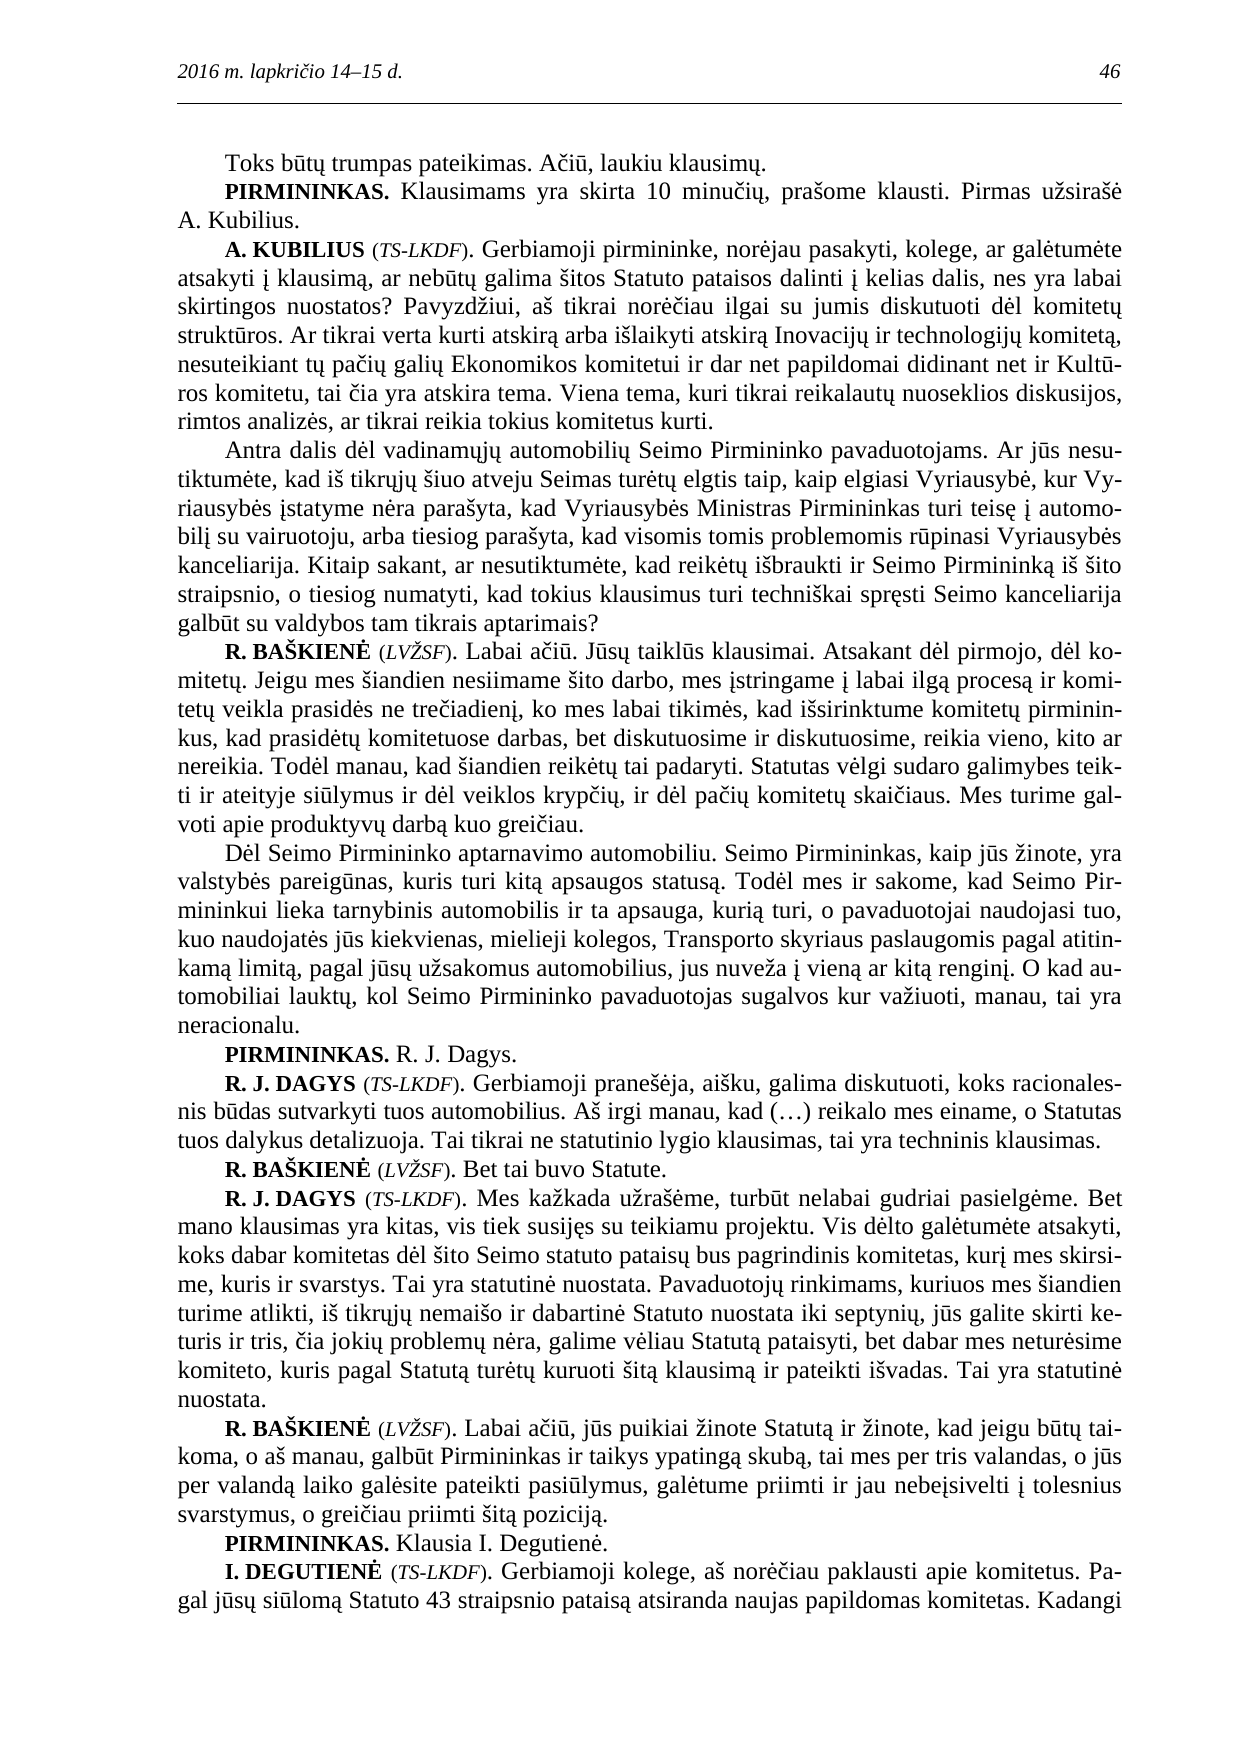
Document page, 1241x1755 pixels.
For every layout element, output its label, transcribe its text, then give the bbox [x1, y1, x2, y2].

text Dėl Sei­mo Pir­mi­nin­ko ap­tar­na­vi­mo au­to­mo­bi­liu. Sei­mo Pir­mi­nin­kas, kaip jūs ži­no­te, yra vals­ty­bės pa­rei­gū­nas, ku­ris tu­ri ki­tą ap­sau­gos sta­tu­są. To­dėl mes ir sa­ko­me, kad Sei­mo Pir­minin­kui lie­ka tar­ny­bi­nis au­to­mo­bi­lis ir ta ap­sau­ga, ku­rią tu­ri, o pa­va­duo­to­jai nau­do­ja­si tuo, kuo nau­do­ja­tės jūs kiek­vie­nas, mie­lie­ji ko­le­gos, Trans­por­to sky­riaus pa­slau­go­mis pa­gal ati­tin­ka­mą li­mi­tą, pa­gal jū­sų už­sa­ko­mus au­to­mo­bi­lius, jus nu­ve­ža į vie­ną ar ki­tą ren­gi­nį. O kad au­to­mo­bi­liai lauk­tų, kol Sei­mo Pir­mi­nin­ko pa­va­duo­to­jas su­gal­vos kur va­žiuo­ti, ma­nau, tai yra ne­ra­cio­na­lu. [177, 838, 1122, 1039]
text PIRMININKAS. Klau­sia I. De­gu­tie­nė. [177, 1528, 1122, 1556]
text R. BAŠKIENĖ (LVŽSF). La­bai ačiū, jūs pui­kiai ži­no­te Sta­tu­tą ir ži­no­te, kad jei­gu bū­tų tai­ko­ma, o aš ma­nau, gal­būt Pir­mi­nin­kas ir tai­kys ypa­tin­gą sku­bą, tai mes per tris va­lan­das, o jūs per va­lan­dą lai­ko ga­lė­si­te pa­teik­ti pa­siū­ly­mus, ga­lė­tu­me pri­im­ti ir jau ne­be­įsi­vel­ti į to­les­nius svars­ty­mus, o grei­čiau pri­im­ti ši­tą po­zi­ci­ją. [177, 1413, 1122, 1528]
text PIRMININKAS. R. J. Da­gys. [177, 1039, 1122, 1068]
text PIRMININKAS. Klau­si­mams yra skir­ta 10 mi­nu­čių, pra­šo­me klaus­ti. Pir­mas už­si­ra­šė A. Ku­bi­lius. [177, 176, 1122, 234]
text R. J. DAGYS (TS-LKDF). Ger­bia­mo­ji pra­ne­šė­ja, aiš­ku, ga­li­ma dis­ku­tuo­ti, koks ra­cio­na­les­nis bū­das su­tvar­ky­ti tuos au­to­mo­bi­lius. Aš ir­gi ma­nau, kad (…) rei­ka­lo mes ei­na­me, o Sta­tu­tas tuos da­ly­kus de­ta­li­zuo­ja. Tai tik­rai ne sta­tu­ti­nio ly­gio klau­si­mas, tai yra tech­ni­nis klau­si­mas. [177, 1068, 1122, 1154]
text R. BAŠKIENĖ (LVŽSF). La­bai ačiū. Jū­sų taik­lūs klau­si­mai. At­sa­kant dėl pir­mo­jo, dėl ko­mi­te­tų. Jei­gu mes šian­dien ne­si­i­ma­me ši­to dar­bo, mes įstrin­ga­me į la­bai il­gą pro­ce­są ir ko­mi­te­tų veik­la pra­si­dės ne tre­čia­die­nį, ko mes la­bai ti­ki­mės, kad iš­si­rink­tu­me ko­mi­te­tų pir­mi­nin­kus, kad pra­si­dė­tų ko­mi­te­tuo­se dar­bas, bet dis­ku­tuo­si­me ir dis­ku­tuo­si­me, rei­kia vie­no, ki­to ar ne­rei­kia. To­dėl ma­nau, kad šian­dien rei­kė­tų tai pa­da­ry­ti. Sta­tu­tas vėl­gi su­da­ro ga­li­my­bes teik­ti ir at­ei­ty­je siū­ly­mus ir dėl veik­los kryp­čių, ir dėl pa­čių ko­mi­te­tų skai­čiaus. Mes tu­ri­me gal­vo­ti apie pro­duk­ty­vų dar­bą kuo grei­čiau. [177, 636, 1122, 838]
text A. KUBILIUS (TS-LKDF). Ger­bia­mo­ji pir­mi­nin­ke, no­rė­jau pa­sa­ky­ti, ko­le­ge, ar ga­lė­tu­mė­te at­sa­ky­ti į klau­si­mą, ar ne­bū­tų ga­li­ma ši­tos Sta­tu­to pa­tai­sos da­lin­ti į ke­lias da­lis, nes yra la­bai skir­tin­gos nuo­sta­tos? Pa­vyz­džiui, aš tik­rai no­rė­čiau il­gai su ju­mis dis­ku­tuo­ti dėl ko­mi­te­tų struk­tū­ros. Ar tik­rai ver­ta kur­ti at­ski­rą ar­ba iš­lai­ky­ti at­ski­rą Ino­va­ci­jų ir tech­no­lo­gi­jų ko­mi­te­tą, ne­su­tei­kiant tų pa­čių ga­lių Eko­no­mi­kos ko­mi­te­tui ir dar net pa­pil­do­mai di­di­nant net ir Kul­tū­ros ko­mi­te­tu, tai čia yra at­ski­ra te­ma. Vie­na te­ma, ku­ri tik­rai rei­ka­lau­tų nuo­sek­lios dis­ku­si­jos, rim­tos ana­li­zės, ar tik­rai rei­kia to­kius ko­mi­te­tus kur­ti. [177, 234, 1122, 435]
text I. DEGUTIENĖ (TS-LKDF). Ger­bia­mo­ji ko­le­ge, aš no­rė­čiau pa­klaus­ti apie ko­mi­te­tus. Pa­gal jū­sų siū­lo­mą Sta­tu­to 43 straips­nio pa­tai­są at­si­ran­da nau­jas pa­pil­do­mas ko­mi­te­tas. Ka­dan­gi [177, 1556, 1122, 1614]
text Toks bū­tų trum­pas pa­tei­ki­mas. Ačiū, lau­kiu klau­si­mų. [177, 148, 1122, 176]
text R. BAŠKIENĖ (LVŽSF). Bet tai bu­vo Sta­tu­te. [177, 1154, 1122, 1183]
text An­tra da­lis dėl va­di­na­mų­jų au­to­mo­bi­lių Sei­mo Pir­mi­nin­ko pa­va­duo­to­jams. Ar jūs ne­su­tik­tu­mė­te, kad iš tik­rų­jų šiuo at­ve­ju Sei­mas tu­rė­tų elg­tis taip, kaip el­gia­si Vy­riau­sy­bė, kur Vy­riau­sy­bės įsta­ty­me nė­ra pa­ra­šy­ta, kad Vy­riau­sy­bės Mi­nist­ras Pir­mi­nin­kas tu­ri tei­sę į au­to­mo­bi­lį su vai­ruo­to­ju, ar­ba tie­siog pa­ra­šy­ta, kad vi­so­mis to­mis pro­ble­mo­mis rū­pi­na­si Vy­riau­sy­bės kan­ce­lia­ri­ja. Ki­taip sa­kant, ar ne­su­tik­tu­mė­te, kad rei­kė­tų iš­brauk­ti ir Sei­mo Pir­mi­nin­ką iš ši­to straips­nio, o tie­siog nu­ma­ty­ti, kad to­kius klau­si­mus tu­ri tech­niš­kai spręs­ti Sei­mo kan­ce­lia­ri­ja gal­būt su val­dy­bos tam tik­rais ap­ta­ri­mais? [177, 435, 1122, 636]
text R. J. DAGYS (TS-LKDF). Mes kaž­ka­da už­ra­šė­me, tur­būt ne­la­bai gud­riai pa­si­el­gė­me. Bet ma­no klau­si­mas yra ki­tas, vis tiek su­si­jęs su tei­kia­mu pro­jek­tu. Vis dėl­to ga­lė­tu­mė­te at­sa­ky­ti, koks da­bar ko­mi­te­tas dėl ši­to Sei­mo sta­tu­to pa­tai­sų bus pa­grin­di­nis ko­mi­te­tas, ku­rį mes skir­si­me, ku­ris ir svars­tys. Tai yra sta­tu­ti­nė nuo­sta­ta. Pa­va­duo­to­jų rin­ki­mams, ku­riuos mes šian­dien tu­ri­me at­lik­ti, iš tik­rų­jų ne­mai­šo ir da­bar­ti­nė Sta­tu­to nuo­sta­ta iki sep­ty­nių, jūs ga­li­te skir­ti ke­tu­ris ir tris, čia jo­kių pro­ble­mų nė­ra, ga­li­me vė­liau Sta­tu­tą pa­tai­sy­ti, bet da­bar mes ne­tu­rė­si­me ko­mi­te­to, ku­ris pa­gal Sta­tu­tą tu­rė­tų ku­ruo­ti ši­tą klau­si­mą ir pa­teik­ti iš­va­das. Tai yra sta­tu­ti­nė nuo­sta­ta. [177, 1183, 1122, 1413]
